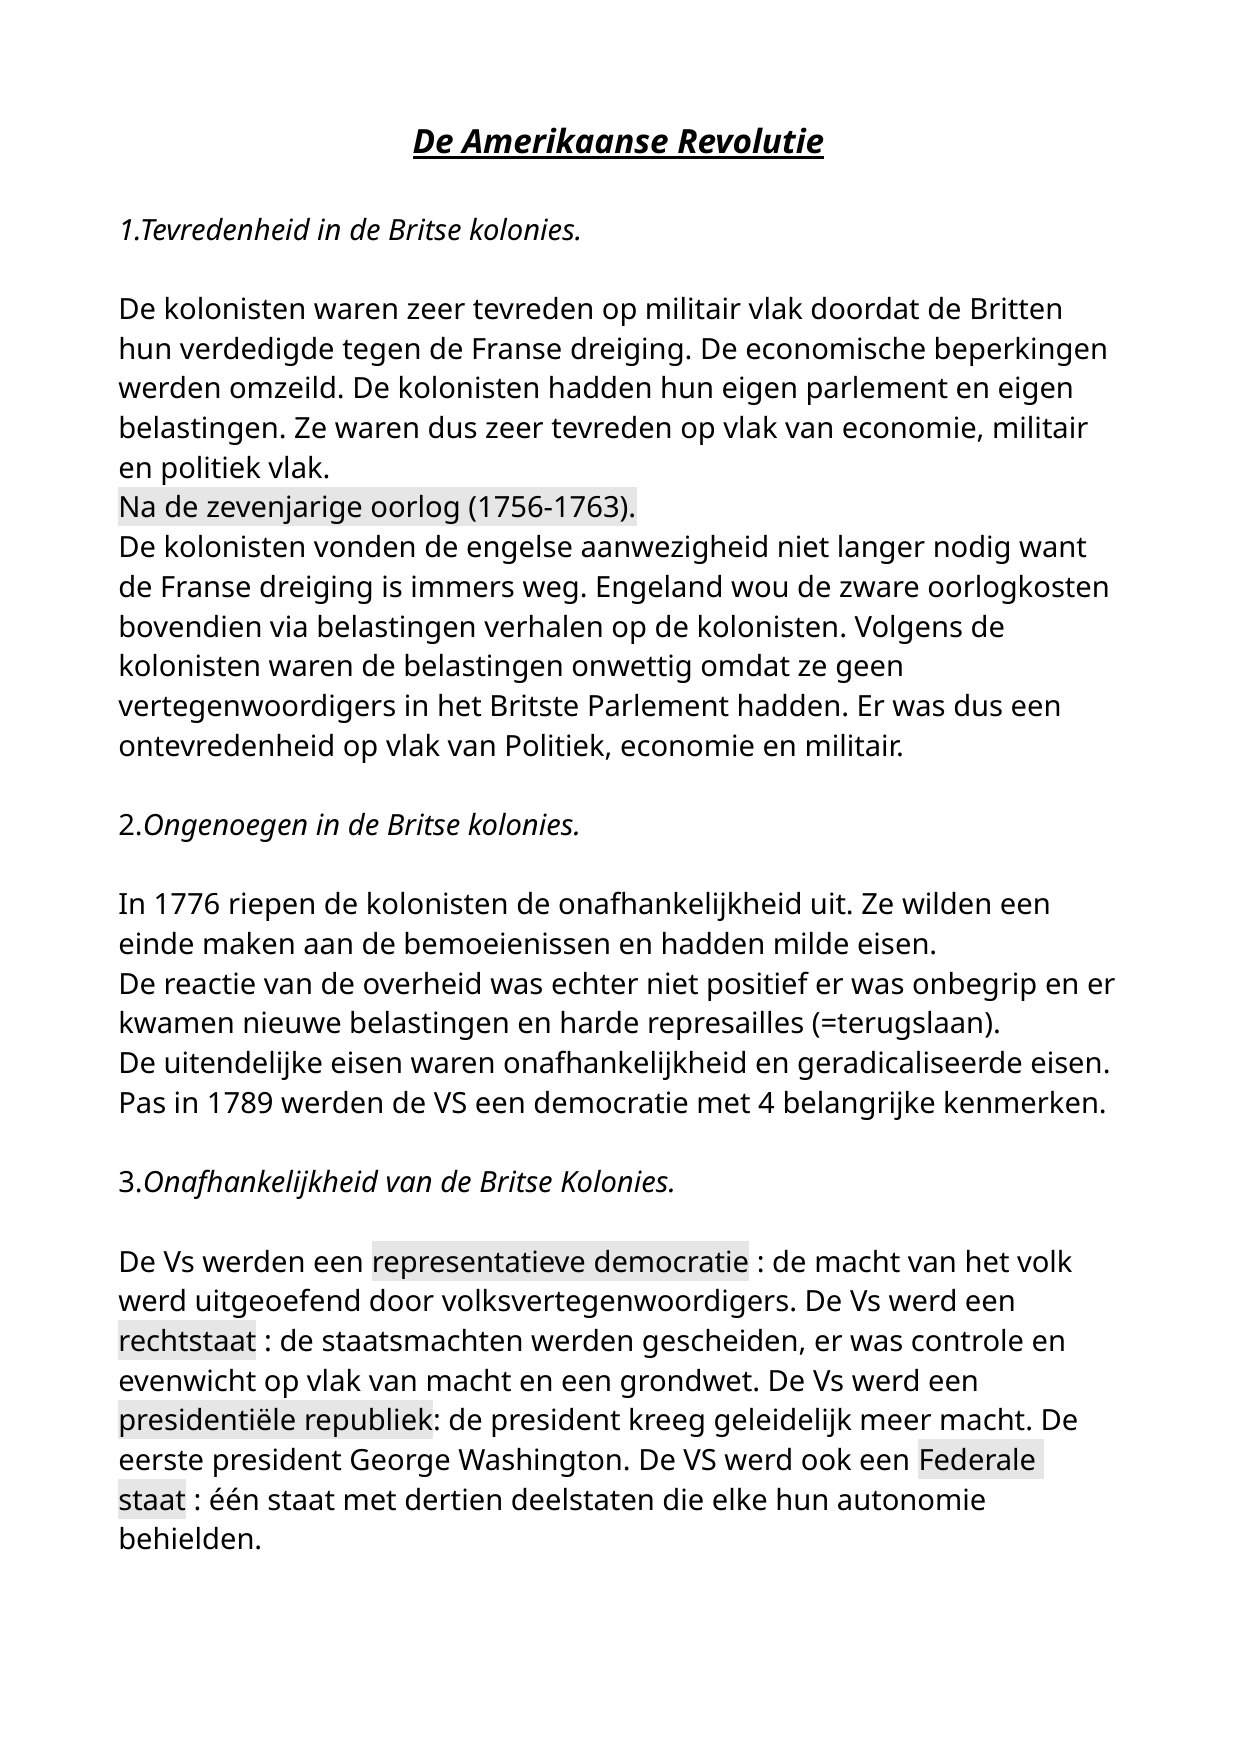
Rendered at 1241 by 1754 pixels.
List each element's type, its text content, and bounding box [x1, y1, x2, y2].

text De Amerikaanse Revolutie [118, 118, 1122, 163]
text 2.Ongenoegen in de Britse kolonies. [118, 804, 1122, 844]
text 3.Onafhankelijkheid van de Britse Kolonies. [118, 1161, 1122, 1201]
text De reactie van de overheid was echter niet positief er was onbegrip en er kwamen nieuwe belastingen en harde represailles (=terugslaan). [118, 963, 1122, 1042]
text De Vs werden een representatieve democratie : de macht van het volk werd uitgeoefend door volksvertegenwoordigers. De Vs werd een rechtstaat : de staatsmachten werden gescheiden, er was controle en evenwicht op vlak van macht en een grondwet. De Vs werd een presidentiële republiek: de president kreeg geleidelijk meer macht. De eerste president George Washington. De VS werd ook een Federale staat : één staat met dertien deelstaten die elke hun autonomie behielden. [118, 1241, 1122, 1558]
text In 1776 riepen de kolonisten de onafhankelijkheid uit. Ze wilden een einde maken aan de bemoeienissen en hadden milde eisen. [118, 884, 1122, 963]
text De uitendelijke eisen waren onafhankelijkheid en geradicaliseerde eisen. [118, 1042, 1122, 1082]
text Pas in 1789 werden de VS een democratie met 4 belangrijke kenmerken. [118, 1082, 1122, 1122]
text De kolonisten waren zeer tevreden op militair vlak doordat de Britten hun verdedigde tegen de Franse dreiging. De economische beperkingen werden omzeild. De kolonisten hadden hun eigen parlement en eigen belastingen. Ze waren dus zeer tevreden op vlak van economie, militair en politiek vlak. [118, 288, 1122, 487]
text 1.Tevredenheid in de Britse kolonies. [118, 209, 1122, 249]
text De kolonisten vonden de engelse aanwezigheid niet langer nodig want de Franse dreiging is immers weg. Engeland wou de zware oorlogkosten bovendien via belastingen verhalen op de kolonisten. Volgens de kolonisten waren de belastingen onwettig omdat ze geen vertegenwoordigers in het Britste Parlement hadden. Er was dus een ontevredenheid op vlak van Politiek, economie en militair. [118, 526, 1122, 764]
text Na de zevenjarige oorlog (1756-1763). [118, 487, 1122, 526]
